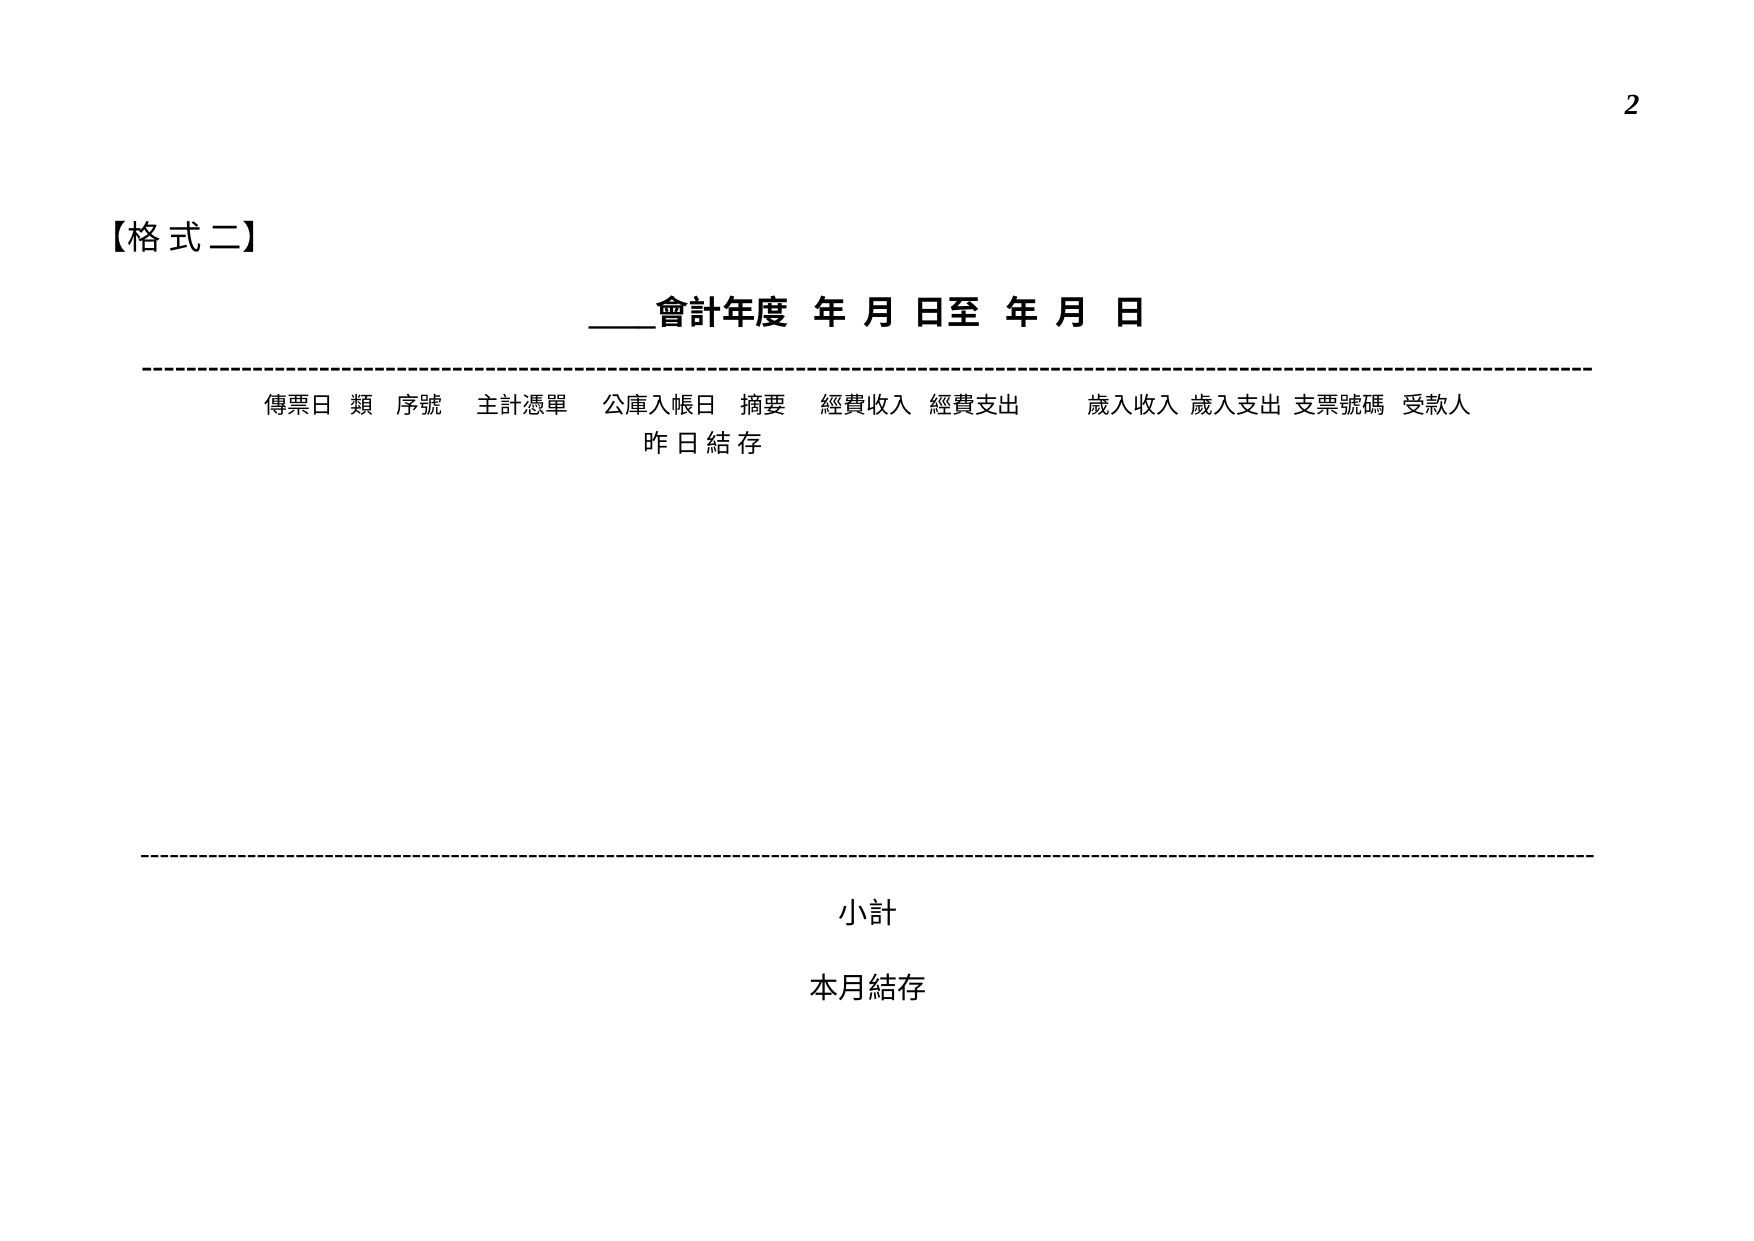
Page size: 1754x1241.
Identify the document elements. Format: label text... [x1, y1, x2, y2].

text ------------------------------------------------------------------------------------------------------------------------------------------------------ [94, 835, 1642, 873]
text 昨 日 結 存 [94, 423, 1642, 460]
text 【格 式 二】 [94, 198, 1642, 273]
text 傳票日 類 序號 主計憑單 公庫入帳日 摘要 經費收入 經費支出 歲入收入 歲入支出 支票號碼 受款人 [94, 385, 1642, 423]
text 小計 [94, 873, 1642, 948]
text 本月結存 [94, 948, 1642, 1023]
text ____會計年度 年 月 日至 年 月 日 [94, 273, 1642, 348]
text ----------------------------------------------------------------------------------------------------------------------------------- [94, 348, 1642, 385]
